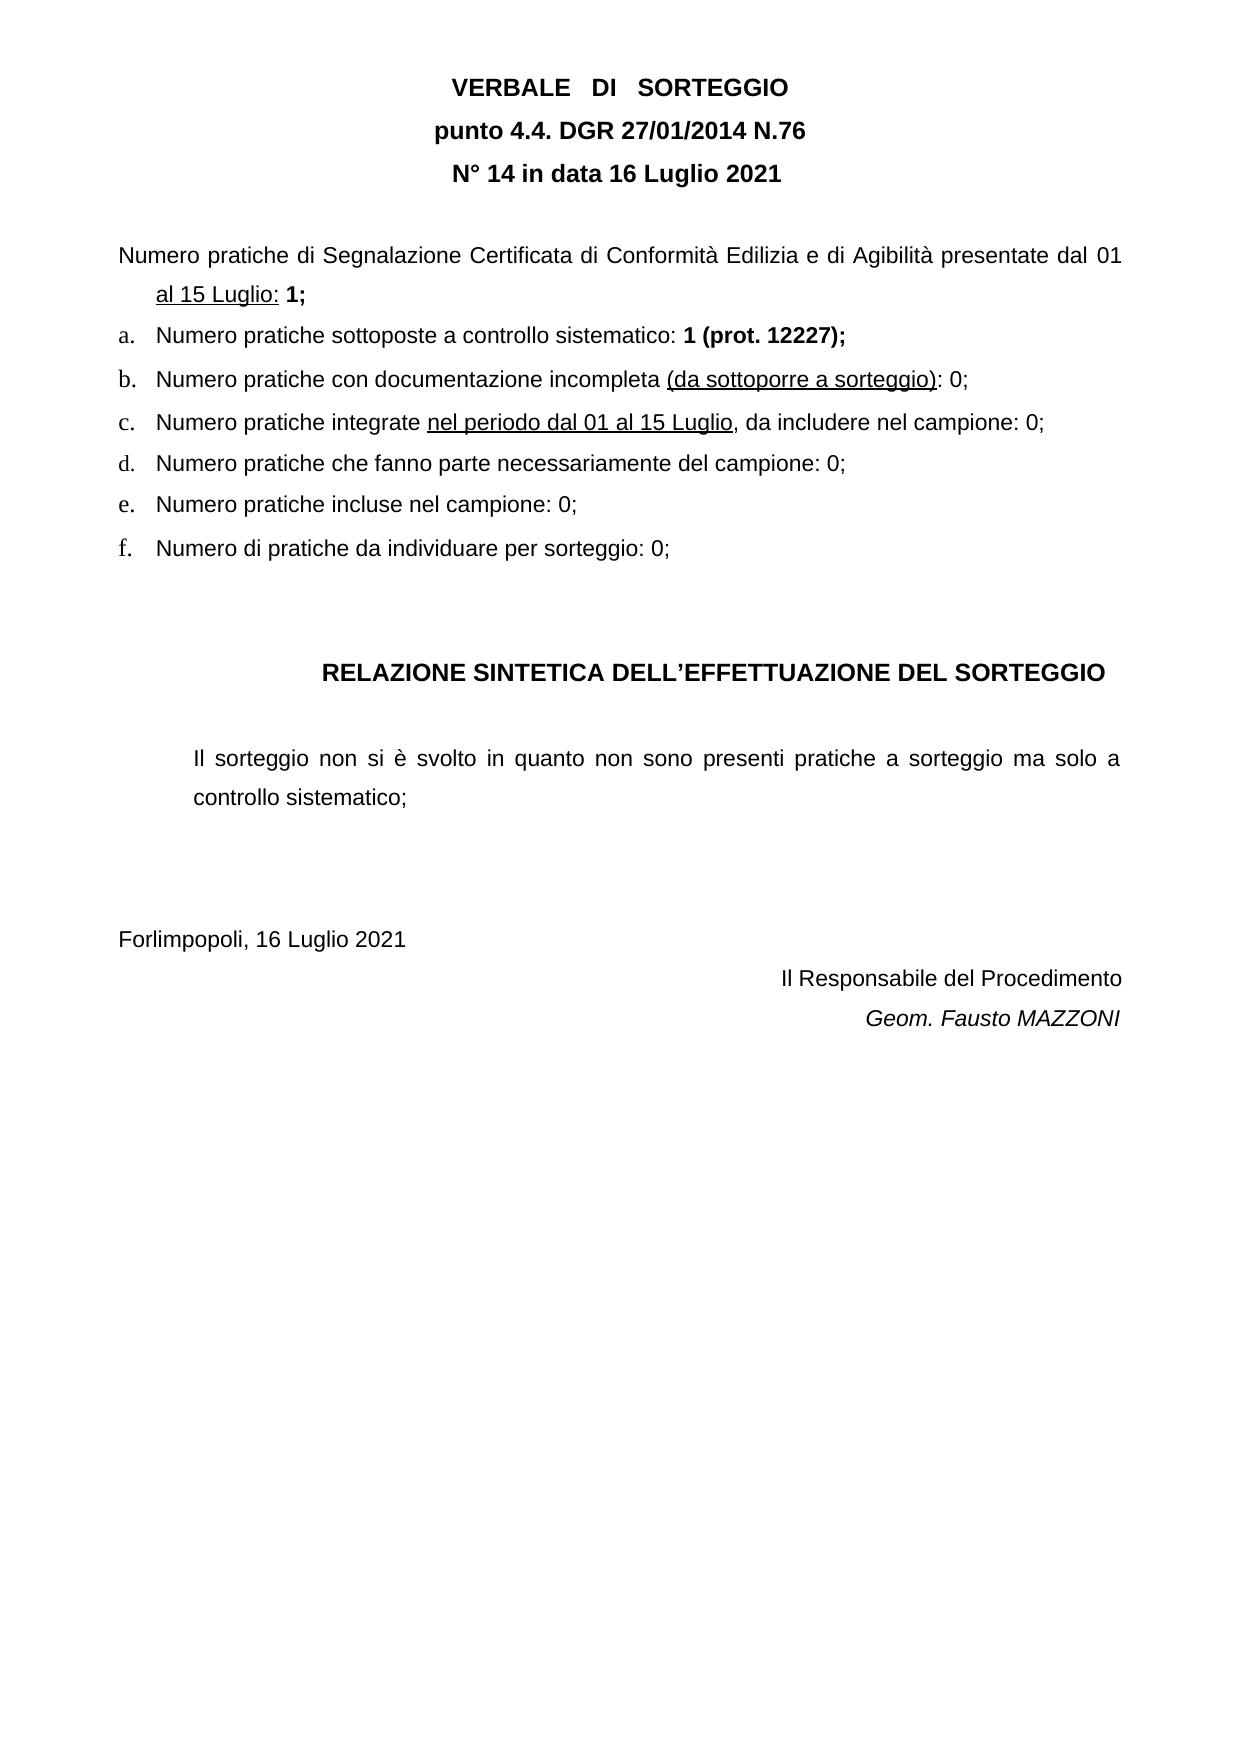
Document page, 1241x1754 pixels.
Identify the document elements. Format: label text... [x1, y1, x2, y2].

list Numero pratiche sottoposte a controllo sistematico: 1 (prot. 12227); [118, 321, 1122, 349]
subtitle Il Responsabile del Procedimento [118, 965, 1122, 992]
list Numero pratiche che fanno parte necessariamente del campione: 0; [118, 450, 1122, 476]
list Il sorteggio non si è svolto in quanto non sono presenti pratiche a sorteggio ma solo a controllo sistematico; [156, 745, 1122, 811]
list Numero di pratiche da individuare per sorteggio: 0; [118, 533, 1122, 561]
subtitle Forlimpopoli, 16 Luglio 2021 [118, 926, 1122, 952]
text VERBALE DI SORTEGGIO [118, 73, 1122, 101]
subtitle Numero pratiche di Segnalazione Certificata di Conformità Edilizia e di Agibilità presentate dal 01 al 15 Luglio: 1; [118, 242, 1122, 307]
text N° 14 in data 16 Luglio 2021 [118, 159, 1122, 188]
text punto 4.4. DGR 27/01/2014 N.76 [118, 116, 1122, 144]
subtitle RELAZIONE SINTETICA DELL’EFFETTUAZIONE DEL SORTEGGIO [268, 658, 1122, 687]
subtitle Geom. Fausto MAZZONI [118, 1005, 1122, 1031]
list Numero pratiche con documentazione incompleta (da sottoporre a sorteggio): 0; [118, 364, 1122, 392]
list Numero pratiche integrate nel periodo dal 01 al 15 Luglio, da includere nel campione: 0; [118, 407, 1122, 436]
list Numero pratiche incluse nel campione: 0; [118, 489, 1122, 518]
